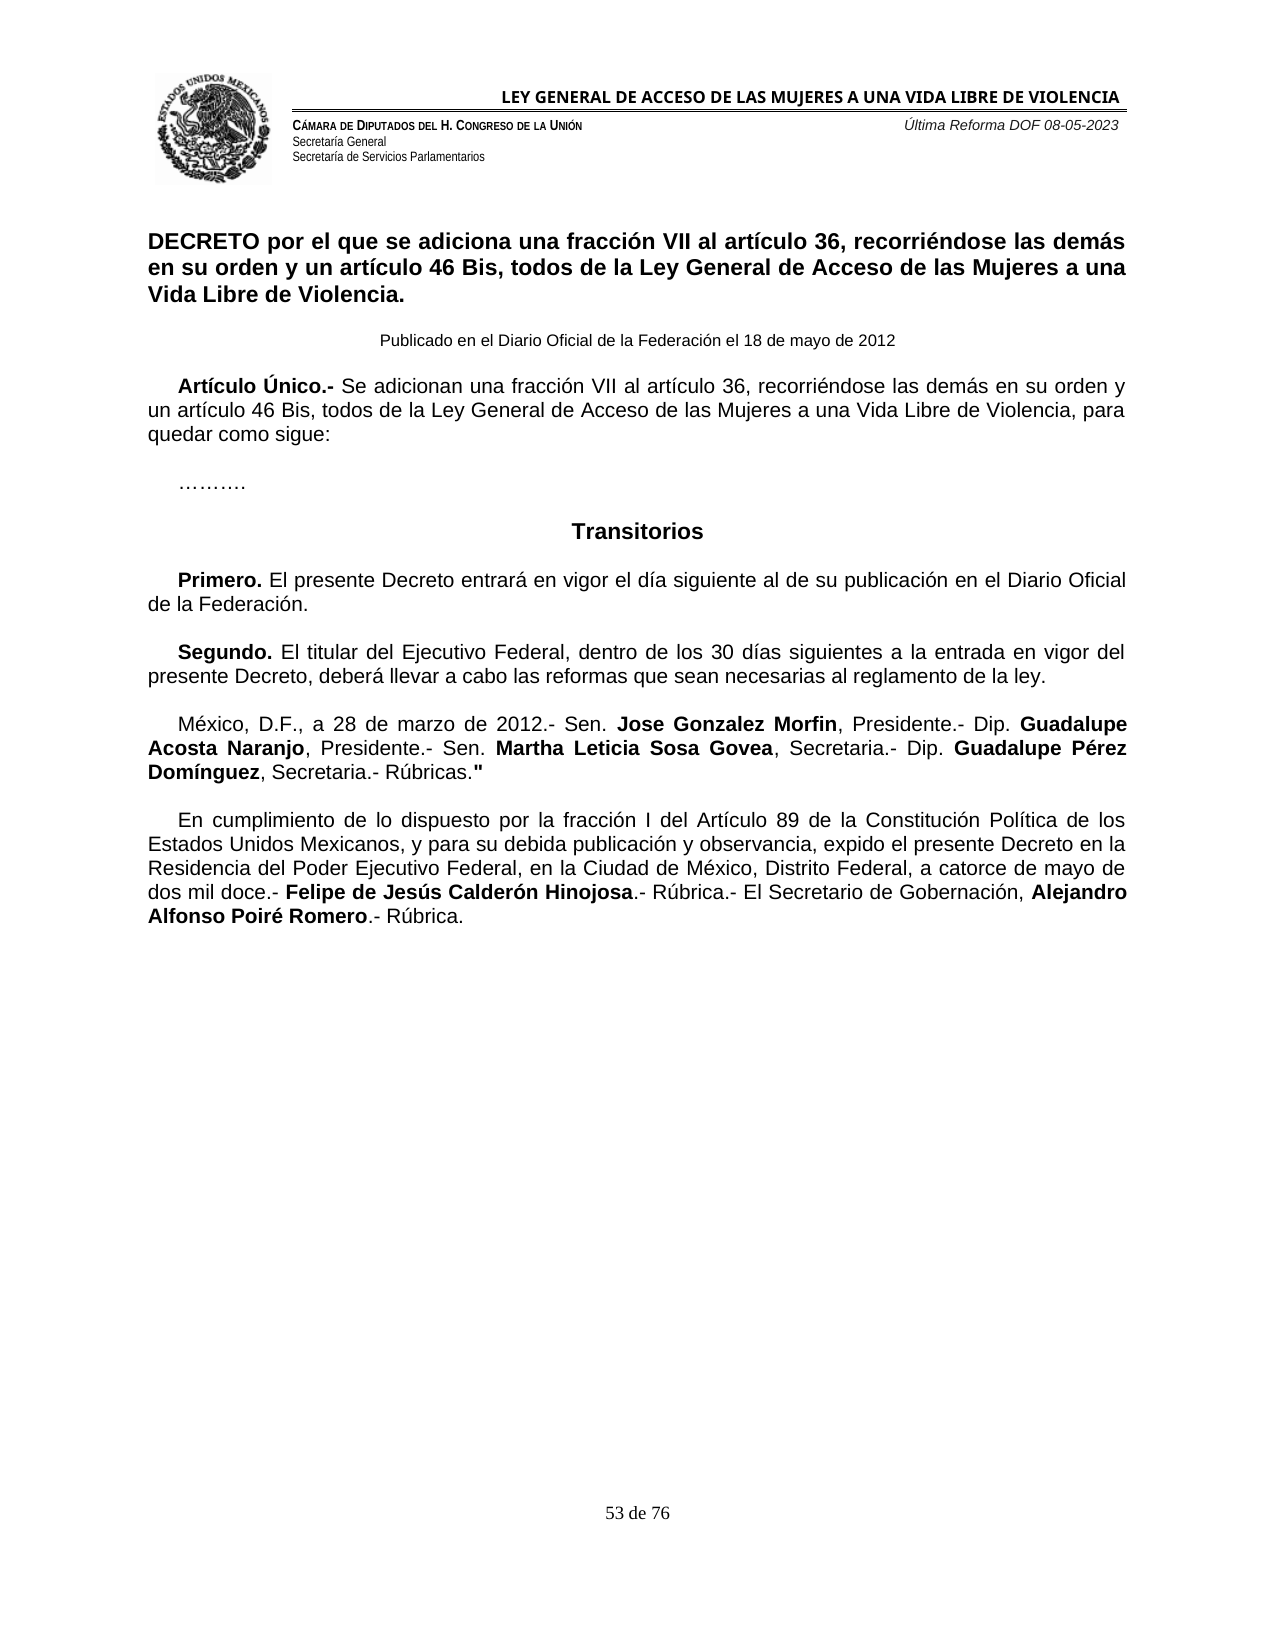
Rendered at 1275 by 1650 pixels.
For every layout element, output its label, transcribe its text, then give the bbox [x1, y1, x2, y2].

text Publicado en el Diario Oficial de la Federación el 18 de mayo de 2012 [148, 331, 1127, 350]
text ………. [148, 470, 1127, 494]
text Segundo. El titular del Ejecutivo Federal, dentro de los 30 días siguientes a la entrada en vigor del presente Decreto, deberá llevar a cabo las reformas que sean necesarias al reglamento de la ley. [148, 640, 1127, 688]
text En cumplimiento de lo dispuesto por la fracción I del Artículo 89 de la Constitución Política de los Estados Unidos Mexicanos, y para su debida publicación y observancia, expido el presente Decreto en la Residencia del Poder Ejecutivo Federal, en la Ciudad de México, Distrito Federal, a catorce de mayo de dos mil doce.- Felipe de Jesús Calderón Hinojosa.- Rúbrica.- El Secretario de Gobernación, Alejandro Alfonso Poiré Romero.- Rúbrica. [148, 808, 1127, 927]
text Primero. El presente Decreto entrará en vigor el día siguiente al de su publicación en el Diario Oficial de la Federación. [148, 568, 1127, 616]
text Transitorios [148, 518, 1127, 544]
text México, D.F., a 28 de marzo de 2012.- Sen. Jose Gonzalez Morfin, Presidente.- Dip. Guadalupe Acosta Naranjo, Presidente.- Sen. Martha Leticia Sosa Govea, Secretaria.- Dip. Guadalupe Pérez Domínguez, Secretaria.- Rúbricas." [148, 712, 1127, 784]
text Artículo Único.- Se adicionan una fracción VII al artículo 36, recorriéndose las demás en su orden y un artículo 46 Bis, todos de la Ley General de Acceso de las Mujeres a una Vida Libre de Violencia, para quedar como sigue: [148, 374, 1127, 446]
text DECRETO por el que se adiciona una fracción VII al artículo 36, recorriéndose las demás en su orden y un artículo 46 Bis, todos de la Ley General de Acceso de las Mujeres a una Vida Libre de Violencia. [148, 228, 1127, 307]
